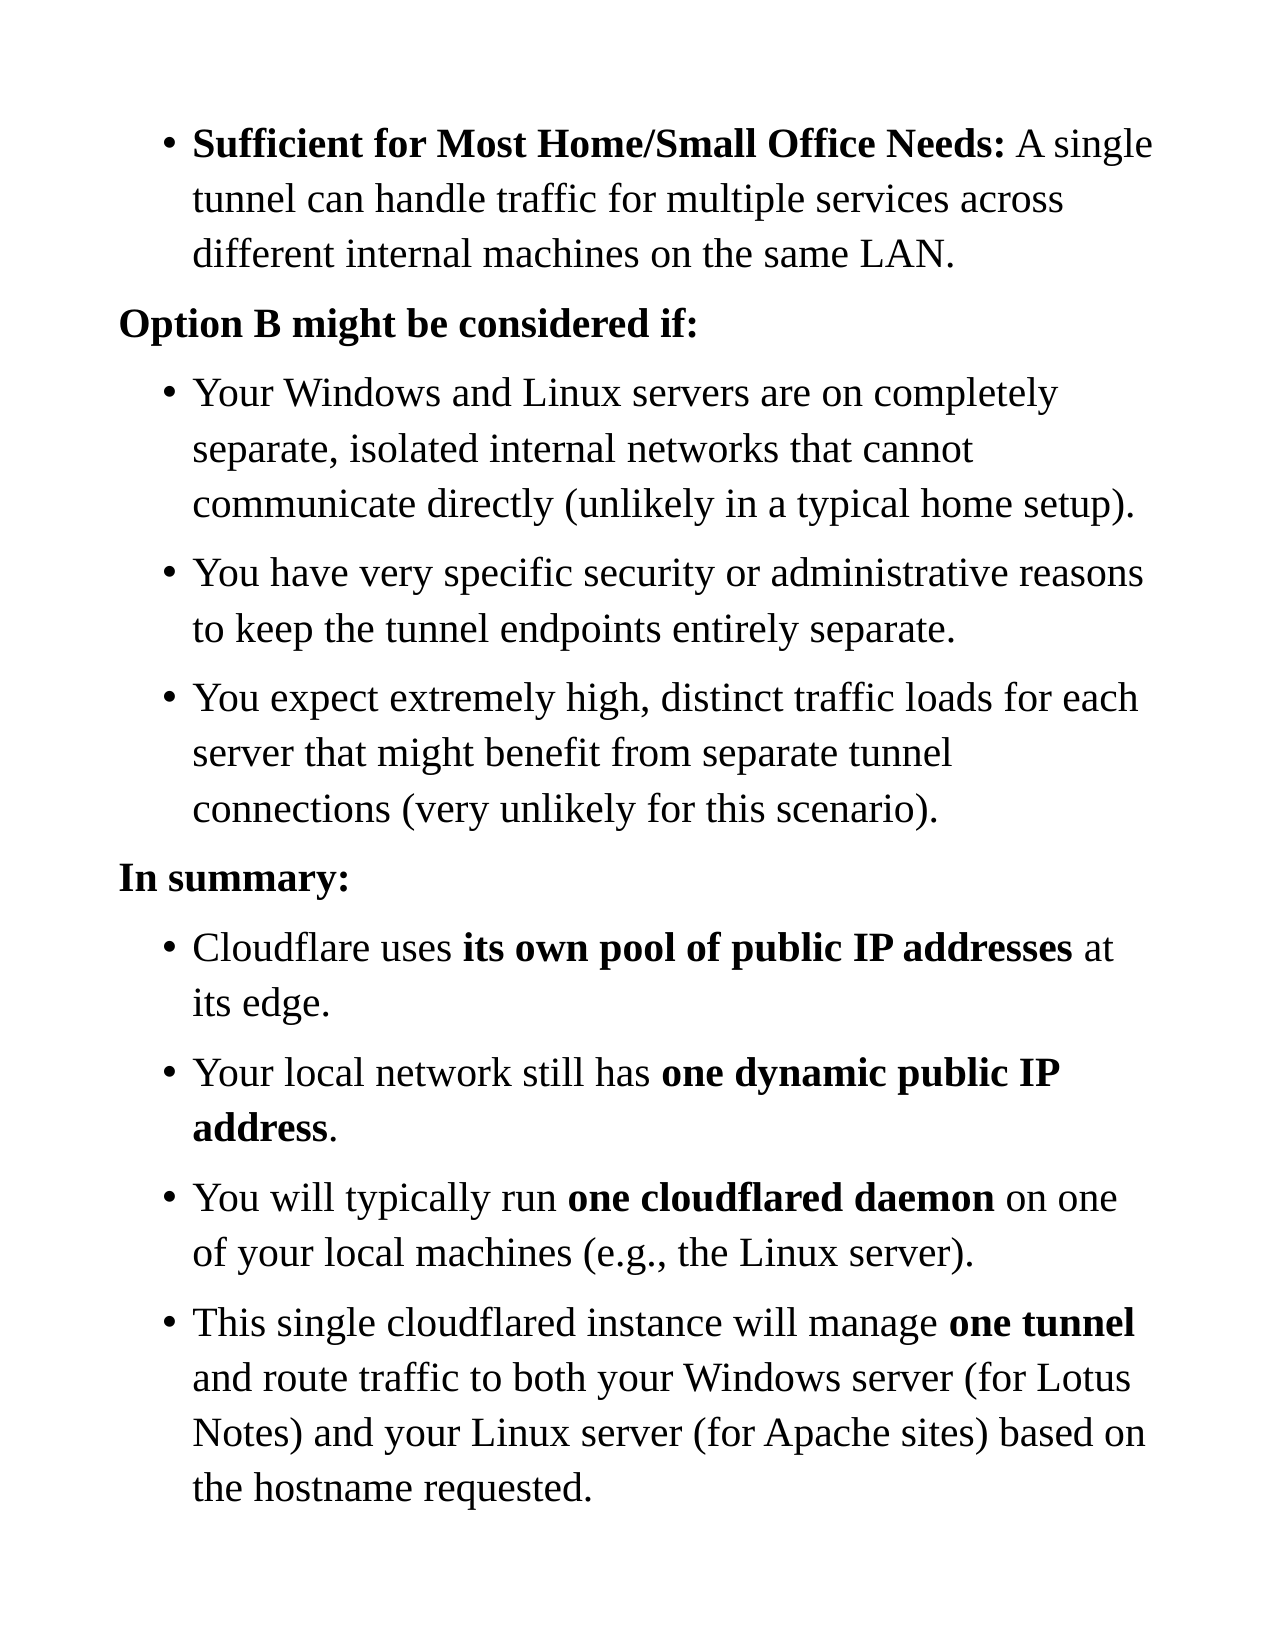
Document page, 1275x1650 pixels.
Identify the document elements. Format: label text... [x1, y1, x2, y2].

list Your local network still has one dynamic public IP address. [162, 1047, 1157, 1150]
list Cloudflare uses its own pool of public IP addresses at its edge. [162, 922, 1157, 1026]
text In summary: [118, 853, 1157, 901]
text Option B might be considered if: [118, 298, 1157, 346]
list You will typically run one cloudflared daemon on one of your local machines (e.g., the Linux server). [162, 1172, 1157, 1275]
list Sufficient for Most Home/Small Office Needs: A single tunnel can handle traffic for multiple services across different internal machines on the same LAN. [162, 118, 1157, 276]
list This single cloudflared instance will manage one tunnel and route traffic to both your Windows server (for Lotus Notes) and your Linux server (for Apache sites) based on the hostname requested. [162, 1297, 1157, 1510]
list You have very specific security or administrative reasons to keep the tunnel endpoints entirely separate. [162, 548, 1157, 651]
list You expect extremely high, distinct traffic loads for each server that might benefit from separate tunnel connections (very unlikely for this scenario). [162, 673, 1157, 831]
list Your Windows and Linux servers are on completely separate, isolated internal networks that cannot communicate directly (unlikely in a typical home setup). [162, 368, 1157, 526]
